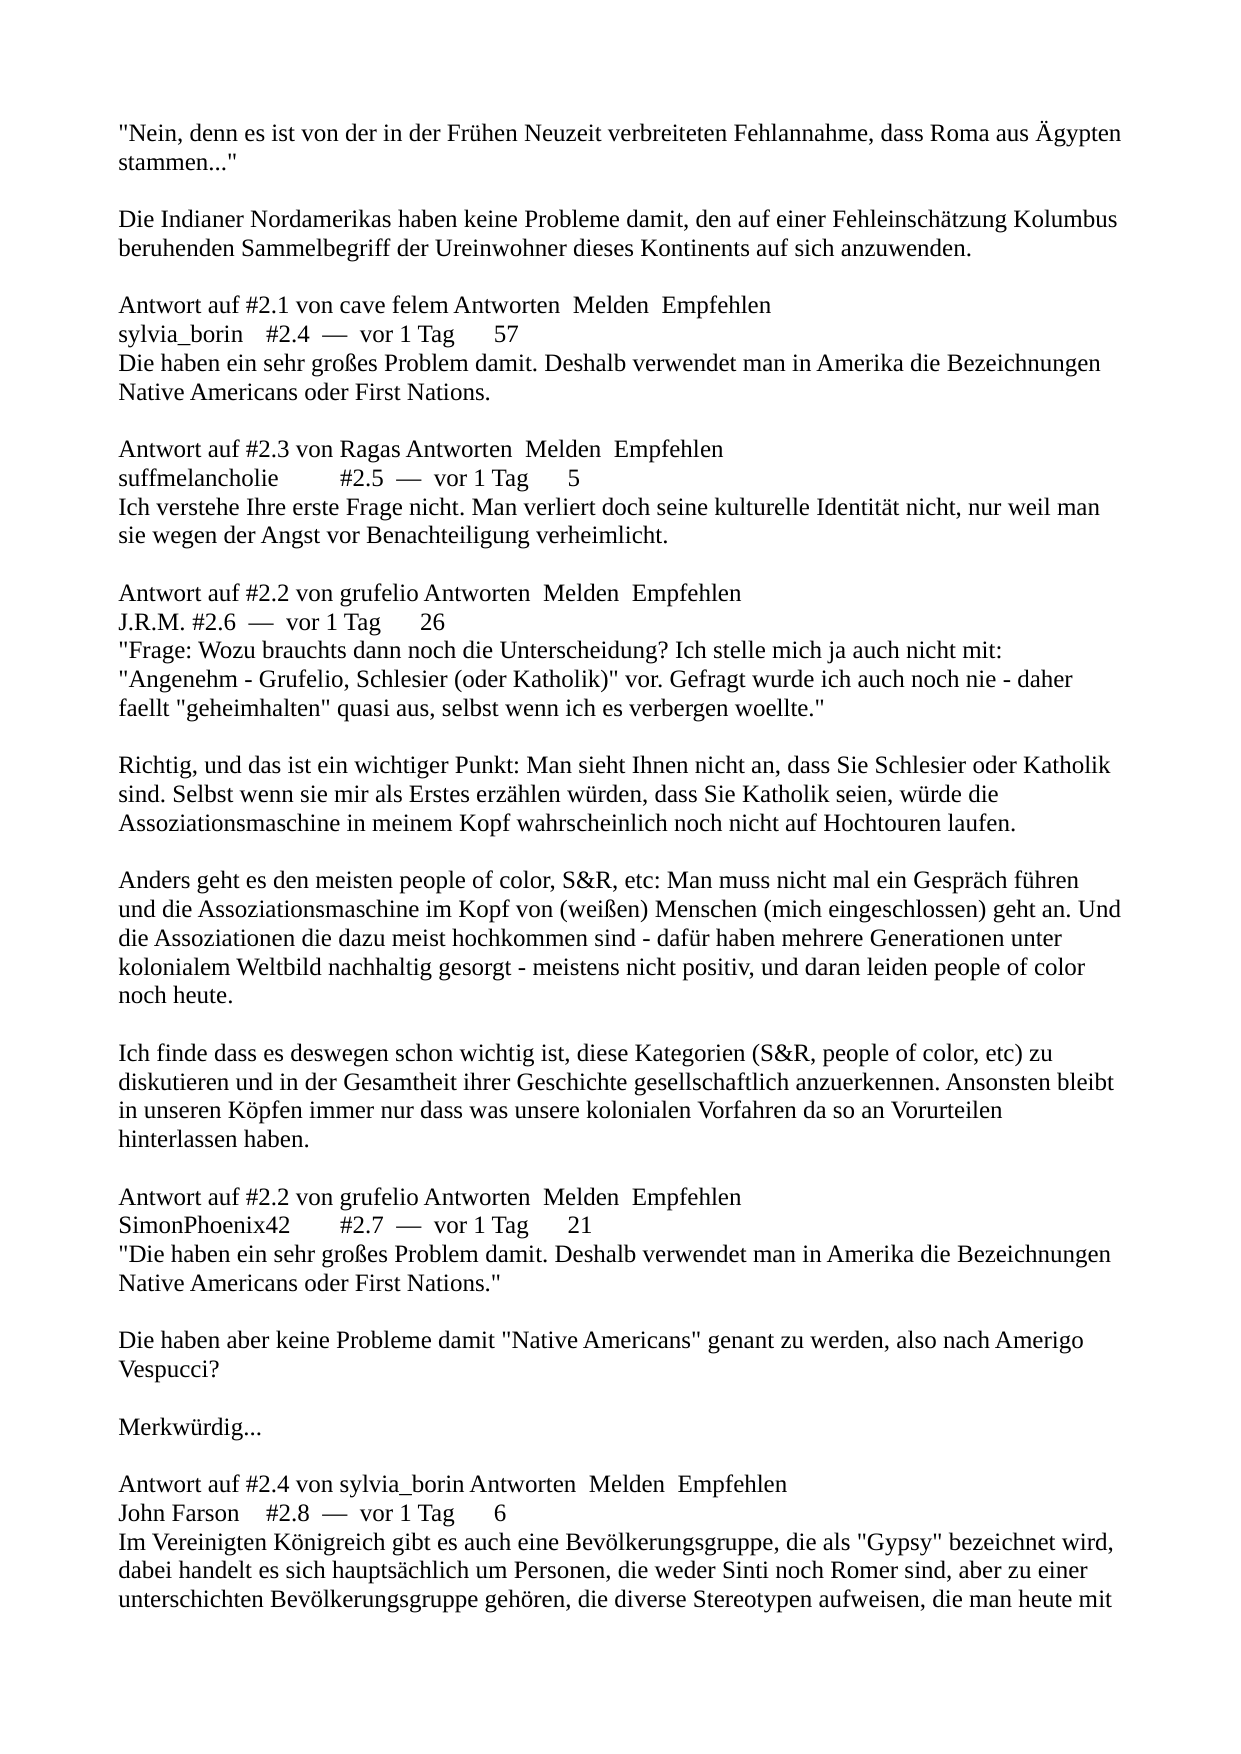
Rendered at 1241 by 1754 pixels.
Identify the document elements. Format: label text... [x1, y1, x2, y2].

text "Nein, denn es ist von der in der Frühen Neuzeit verbreiteten Fehlannahme, dass Roma aus Ägypten stammen..." [118, 118, 1122, 176]
text "Frage: Wozu brauchts dann noch die Unterscheidung? Ich stelle mich ja auch nicht mit: "Angenehm - Grufelio, Schlesier (oder Katholik)" vor. Gefragt wurde ich auch noch nie - daher faellt "geheimhalten" quasi aus, selbst wenn ich es verbergen woellte." [118, 636, 1122, 722]
text Antwort auf #2.3 von Ragas Antworten Melden Empfehlen [118, 434, 1122, 463]
text Antwort auf #2.2 von grufelio Antworten Melden Empfehlen [118, 578, 1122, 607]
text Ich verstehe Ihre erste Frage nicht. Man verliert doch seine kulturelle Identität nicht, nur weil man sie wegen der Angst vor Benachteiligung verheimlicht. [118, 492, 1122, 549]
text Die haben aber keine Probleme damit "Native Americans" genant zu werden, also nach Amerigo Vespucci? [118, 1326, 1122, 1383]
text suffmelancholie #2.5 — vor 1 Tag 5 [118, 463, 1122, 492]
text sylvia_borin #2.4 — vor 1 Tag 57 [118, 319, 1122, 348]
text Antwort auf #2.2 von grufelio Antworten Melden Empfehlen [118, 1182, 1122, 1211]
text Antwort auf #2.1 von cave felem Antworten Melden Empfehlen [118, 291, 1122, 319]
text Ich finde dass es deswegen schon wichtig ist, diese Kategorien (S&R, people of color, etc) zu diskutieren und in der Gesamtheit ihrer Geschichte gesellschaftlich anzuerkennen. Ansonsten bleibt in unseren Köpfen immer nur dass was unsere kolonialen Vorfahren da so an Vorurteilen hinterlassen haben. [118, 1038, 1122, 1153]
text Richtig, und das ist ein wichtiger Punkt: Man sieht Ihnen nicht an, dass Sie Schlesier oder Katholik sind. Selbst wenn sie mir als Erstes erzählen würden, dass Sie Katholik seien, würde die Assoziationsmaschine in meinem Kopf wahrscheinlich noch nicht auf Hochtouren laufen. [118, 751, 1122, 837]
text Antwort auf #2.4 von sylvia_borin Antworten Melden Empfehlen [118, 1469, 1122, 1498]
text Im Vereinigten Königreich gibt es auch eine Bevölkerungsgruppe, die als "Gypsy" bezeichnet wird, dabei handelt es sich hauptsächlich um Personen, die weder Sinti noch Romer sind, aber zu einer unterschichten Bevölkerungsgruppe gehören, die diverse Stereotypen aufweisen, die man heute mit [118, 1527, 1122, 1613]
text Merkwürdig... [118, 1412, 1122, 1441]
text SimonPhoenix42 #2.7 — vor 1 Tag 21 [118, 1211, 1122, 1239]
text Anders geht es den meisten people of color, S&R, etc: Man muss nicht mal ein Gespräch führen und die Assoziationsmaschine im Kopf von (weißen) Menschen (mich eingeschlossen) geht an. Und die Assoziationen die dazu meist hochkommen sind - dafür haben mehrere Generationen unter kolonialem Weltbild nachhaltig gesorgt - meistens nicht positiv, und daran leiden people of color noch heute. [118, 866, 1122, 1009]
text "Die haben ein sehr großes Problem damit. Deshalb verwendet man in Amerika die Bezeichnungen Native Americans oder First Nations." [118, 1239, 1122, 1297]
text Die haben ein sehr großes Problem damit. Deshalb verwendet man in Amerika die Bezeichnungen Native Americans oder First Nations. [118, 348, 1122, 406]
text J.R.M. #2.6 — vor 1 Tag 26 [118, 607, 1122, 636]
text Die Indianer Nordamerikas haben keine Probleme damit, den auf einer Fehleinschätzung Kolumbus beruhenden Sammelbegriff der Ureinwohner dieses Kontinents auf sich anzuwenden. [118, 204, 1122, 262]
text John Farson #2.8 — vor 1 Tag 6 [118, 1498, 1122, 1527]
